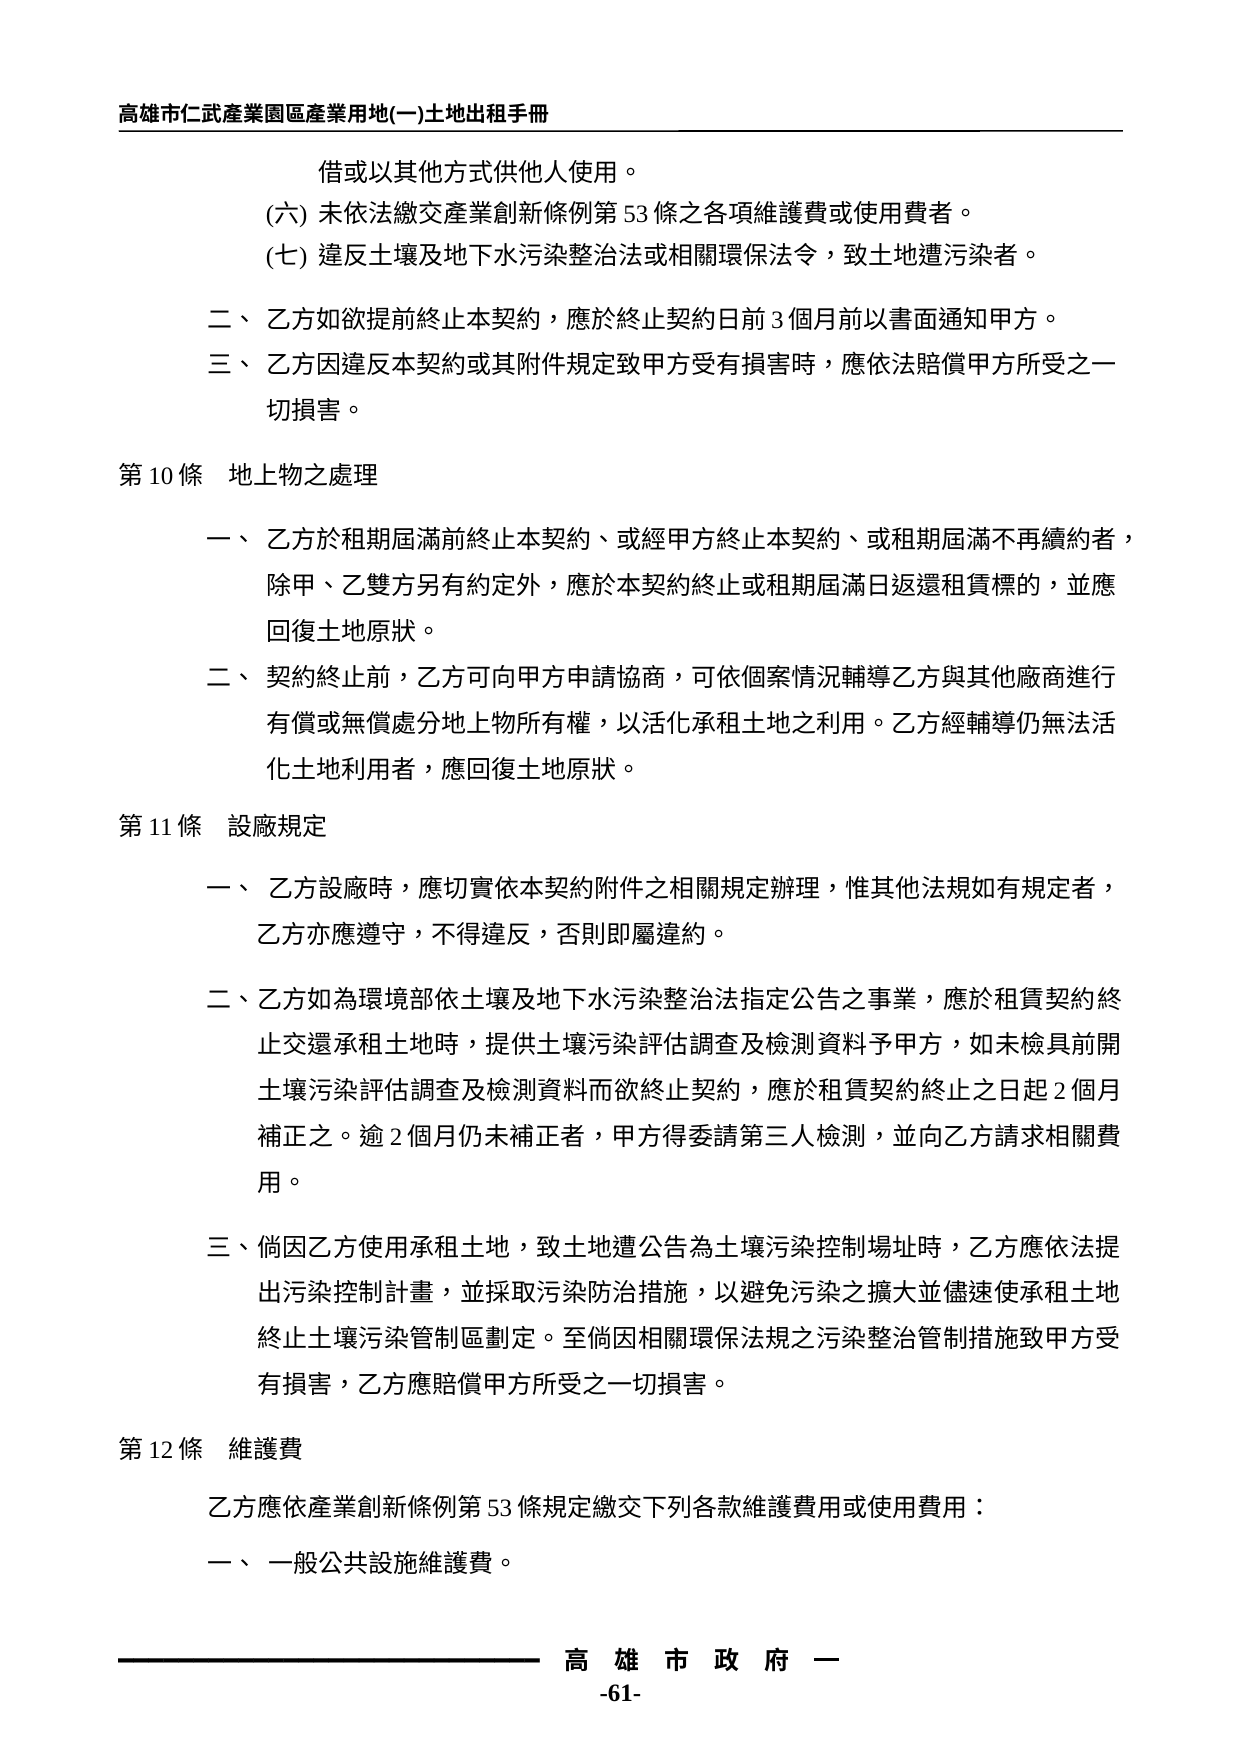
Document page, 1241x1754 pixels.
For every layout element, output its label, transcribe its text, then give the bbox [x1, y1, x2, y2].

list 違反土壤及地下水污染整治法或相關環保法令，致土地遭污染者。 [266, 231, 1122, 273]
list 一般公共設施維護費。 [207, 1542, 1122, 1580]
list 乙方因違反本契約或其附件規定致甲方受有損害時，應依法賠償甲方所受之一切損害。 [207, 337, 1122, 429]
list 乙方如欲提前終止本契約，應於終止契約日前3個月前以書面通知甲方。 [207, 291, 1122, 337]
list 乙方於租期屆滿前終止本契約、或經甲方終止本契約、或租期屆滿不再續約者，除甲、乙雙方另有約定外，應於本契約終止或租期屆滿日返還租賃標的，並應回復土地原狀。 [207, 512, 1122, 650]
text 第10條 地上物之處理 [118, 448, 1122, 493]
list 乙方設廠時，應切實依本契約附件之相關規定辦理，惟其他法規如有規定者，乙方亦應遵守，不得違反，否則即屬違約。 [207, 861, 1122, 953]
list 借或以其他方式供他人使用。 [266, 148, 1122, 189]
text 第11條 設廠規定 [118, 806, 1122, 842]
text 乙方應依產業創新條例第53條規定繳交下列各款維護費用或使用費用： [207, 1486, 1122, 1523]
text 第12條 維護費 [118, 1421, 1122, 1467]
list 契約終止前，乙方可向甲方申請協商，可依個案情況輔導乙方與其他廠商進行有償或無償處分地上物所有權，以活化承租土地之利用。乙方經輔導仍無法活化土地利用者，應回復土地原狀。 [207, 650, 1122, 787]
list 乙方如為環境部依土壤及地下水污染整治法指定公告之事業，應於租賃契約終止交還承租土地時，提供土壤污染評估調查及檢測資料予甲方，如未檢具前開土壤污染評估調查及檢測資料而欲終止契約，應於租賃契約終止之日起2個月補正之。逾2個月仍未補正者，甲方得委請第三人檢測，並向乙方請求相關費用。 [207, 971, 1122, 1201]
list 未依法繳交產業創新條例第53條之各項維護費或使用費者。 [266, 189, 1122, 231]
list 倘因乙方使用承租土地，致土地遭公告為土壤污染控制場址時，乙方應依法提出污染控制計畫，並採取污染防治措施，以避免污染之擴大並儘速使承租土地終止土壤污染管制區劃定。至倘因相關環保法規之污染整治管制措施致甲方受有損害，乙方應賠償甲方所受之一切損害。 [207, 1219, 1122, 1403]
